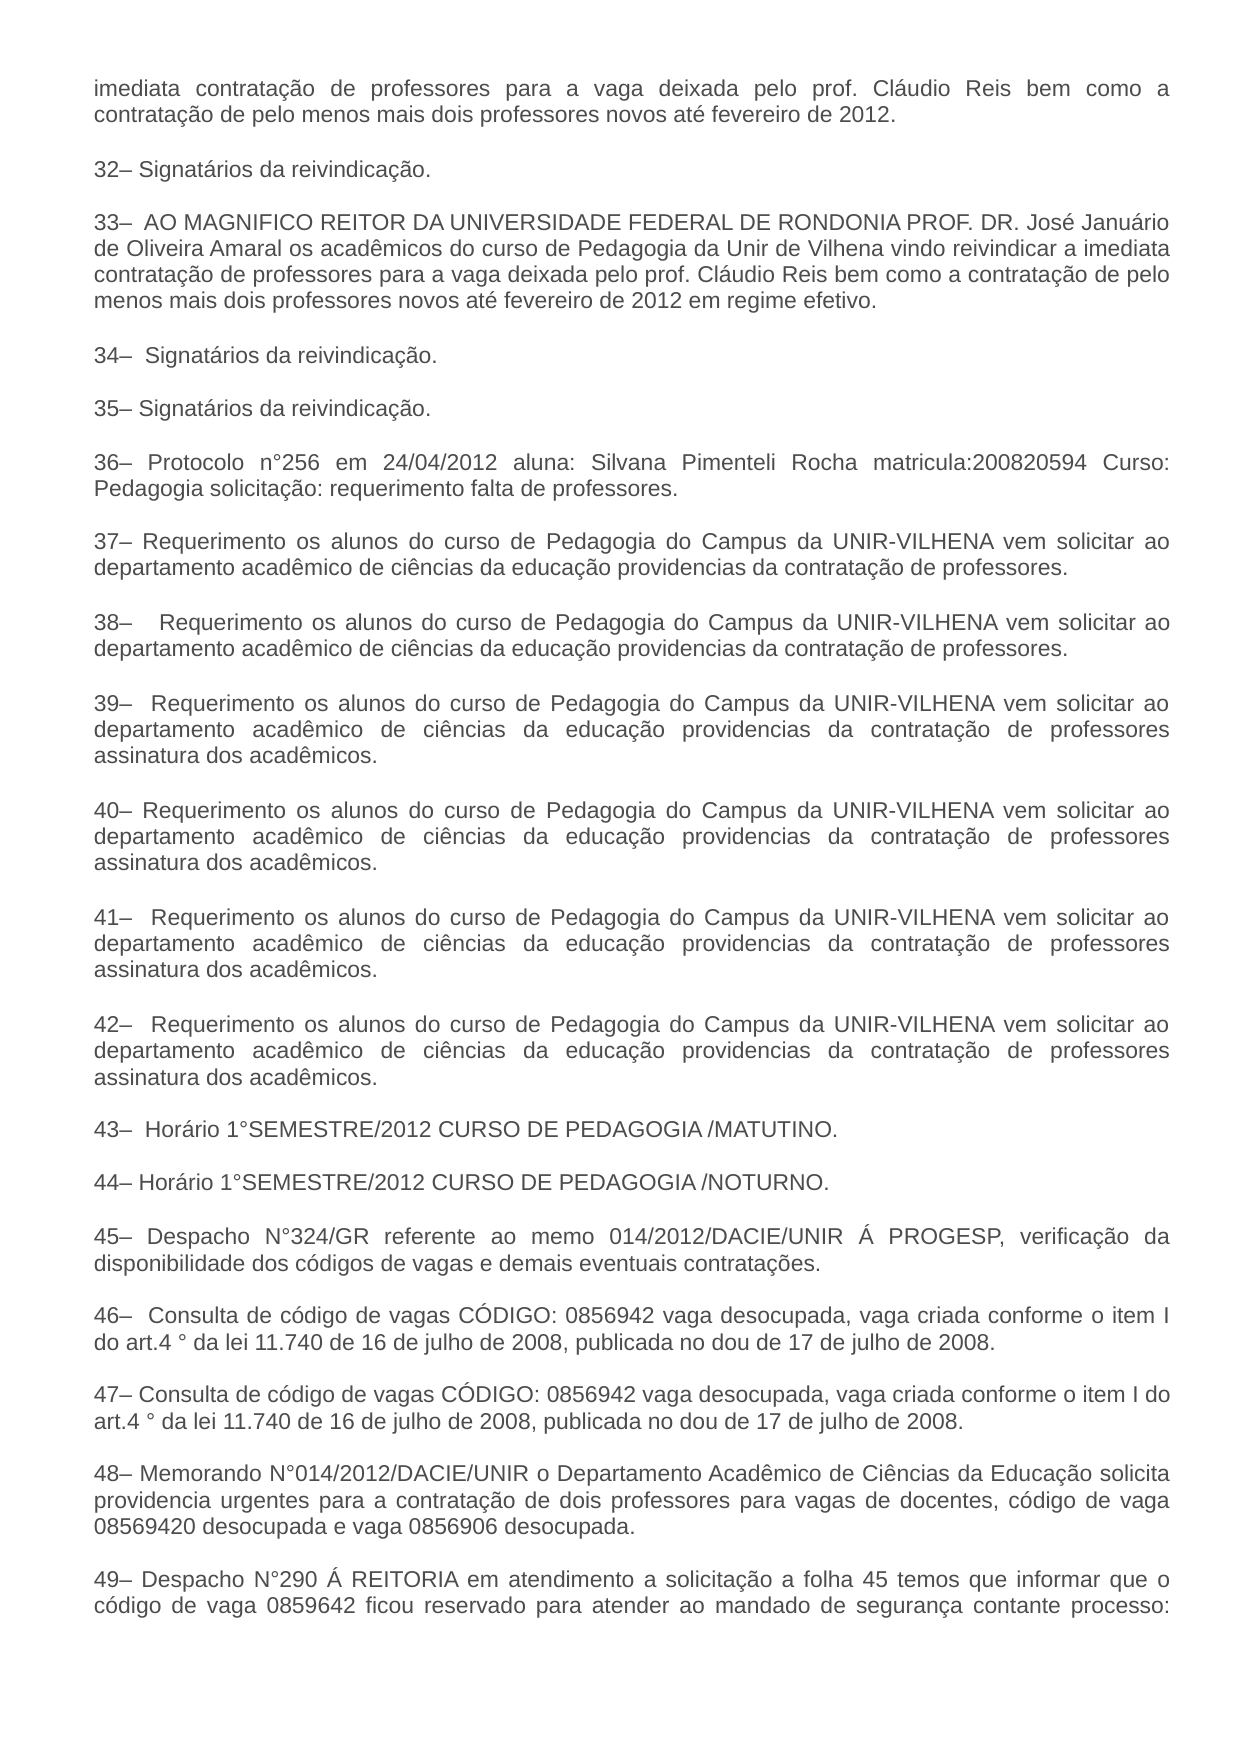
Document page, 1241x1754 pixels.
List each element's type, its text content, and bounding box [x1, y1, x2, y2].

text 37– Requerimento os alunos do curso de Pedagogia do Campus da UNIR-VILHENA vem solicitar ao departamento acadêmico de ciências da educação providencias da contratação de professores. [94, 528, 1171, 581]
text 49– Despacho N°290 Á REITORIA em atendimento a solicitação a folha 45 temos que informar que o código de vaga 0859642 ficou reservado para atender ao mandado de segurança contante processo: [94, 1566, 1171, 1618]
text 38– Requerimento os alunos do curso de Pedagogia do Campus da UNIR-VILHENA vem solicitar ao departamento acadêmico de ciências da educação providencias da contratação de professores. [94, 609, 1171, 661]
text 48– Memorando N°014/2012/DACIE/UNIR o Departamento Acadêmico de Ciências da Educação solicita providencia urgentes para a contratação de dois professores para vagas de docentes, código de vaga 08569420 desocupada e vaga 0856906 desocupada. [94, 1460, 1171, 1539]
text 33– AO MAGNIFICO REITOR DA UNIVERSIDADE FEDERAL DE RONDONIA PROF. DR. José Januário de Oliveira Amaral os acadêmicos do curso de Pedagogia da Unir de Vilhena vindo reivindicar a imediata contratação de professores para a vaga deixada pelo prof. Cláudio Reis bem como a contratação de pelo menos mais dois professores novos até fevereiro de 2012 em regime efetivo. [94, 208, 1171, 314]
text 47– Consulta de código de vagas CÓDIGO: 0856942 vaga desocupada, vaga criada conforme o item I do art.4 ° da lei 11.740 de 16 de julho de 2008, publicada no dou de 17 de julho de 2008. [94, 1381, 1171, 1434]
text 34– Signatários da reivindicação. [94, 342, 1171, 368]
text 40– Requerimento os alunos do curso de Pedagogia do Campus da UNIR-VILHENA vem solicitar ao departamento acadêmico de ciências da educação providencias da contratação de professores assinatura dos acadêmicos. [94, 797, 1171, 876]
text 45– Despacho N°324/GR referente ao memo 014/2012/DACIE/UNIR Á PROGESP, verificação da disponibilidade dos códigos de vagas e demais eventuais contratações. [94, 1223, 1171, 1276]
text 32– Signatários da reivindicação. [94, 156, 1171, 182]
text 41– Requerimento os alunos do curso de Pedagogia do Campus da UNIR-VILHENA vem solicitar ao departamento acadêmico de ciências da educação providencias da contratação de professores assinatura dos acadêmicos. [94, 904, 1171, 983]
text 35– Signatários da reivindicação. [94, 394, 1171, 421]
text 42– Requerimento os alunos do curso de Pedagogia do Campus da UNIR-VILHENA vem solicitar ao departamento acadêmico de ciências da educação providencias da contratação de professores assinatura dos acadêmicos. [94, 1011, 1171, 1090]
text 44– Horário 1°SEMESTRE/2012 CURSO DE PEDAGOGIA /NOTURNO. [94, 1169, 1171, 1195]
text 39– Requerimento os alunos do curso de Pedagogia do Campus da UNIR-VILHENA vem solicitar ao departamento acadêmico de ciências da educação providencias da contratação de professores assinatura dos acadêmicos. [94, 689, 1171, 768]
text imediata contratação de professores para a vaga deixada pelo prof. Cláudio Reis bem como a contratação de pelo menos mais dois professores novos até fevereiro de 2012. [94, 75, 1171, 128]
text 36– Protocolo n°256 em 24/04/2012 aluna: Silvana Pimenteli Rocha matricula:200820594 Curso: Pedagogia solicitação: requerimento falta de professores. [94, 449, 1171, 502]
text 43– Horário 1°SEMESTRE/2012 CURSO DE PEDAGOGIA /MATUTINO. [94, 1116, 1171, 1142]
text 46– Consulta de código de vagas CÓDIGO: 0856942 vaga desocupada, vaga criada conforme o item I do art.4 ° da lei 11.740 de 16 de julho de 2008, publicada no dou de 17 de julho de 2008. [94, 1302, 1171, 1355]
